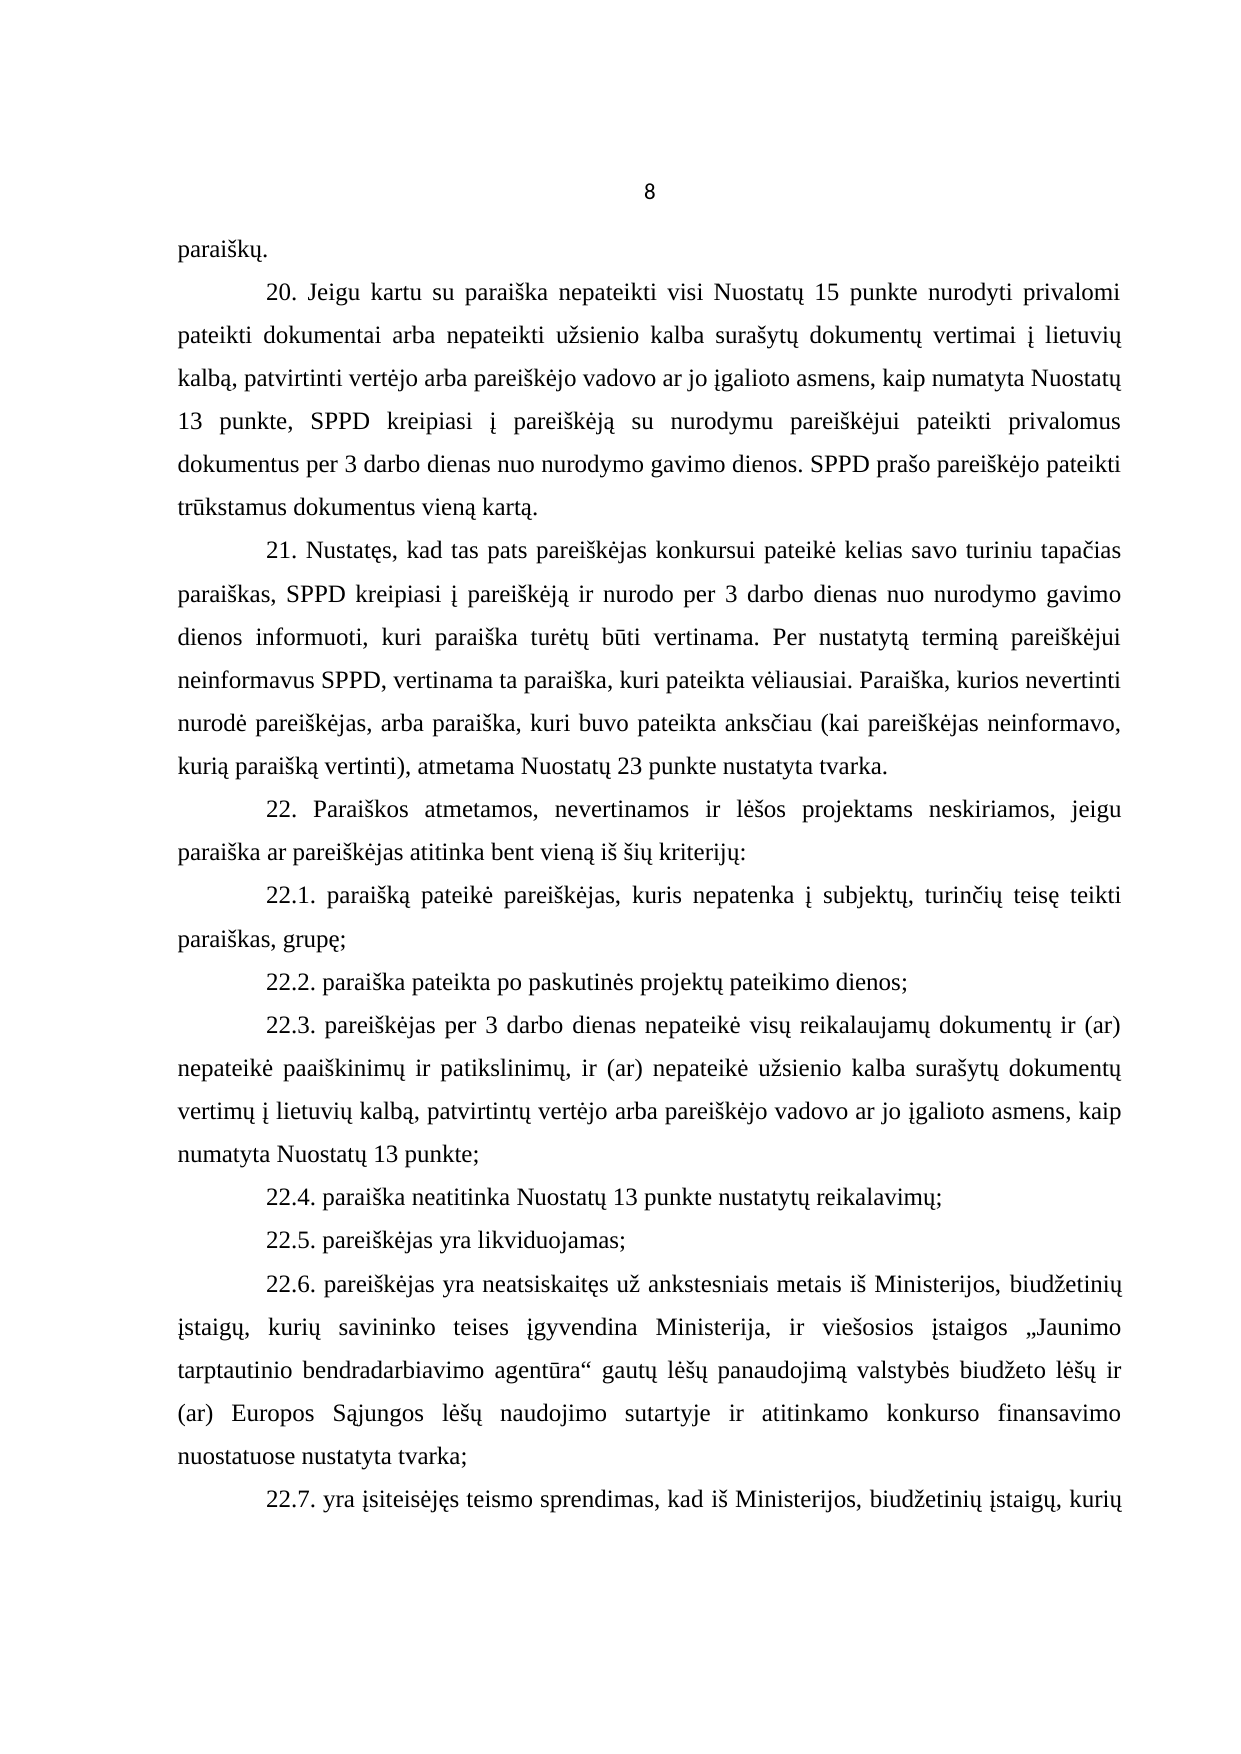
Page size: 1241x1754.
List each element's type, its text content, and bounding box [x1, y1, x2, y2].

text 20. Jeigu kartu su paraiška nepateikti visi Nuostatų 15 punkte nurodyti privalomi pateikti dokumentai arba nepateikti užsienio kalba surašytų dokumentų vertimai į lietuvių kalbą, patvirtinti vertėjo arba pareiškėjo vadovo ar jo įgalioto asmens, kaip numatyta Nuostatų 13 punkte, SPPD kreipiasi į pareiškėją su nurodymu pareiškėjui pateikti privalomus dokumentus per 3 darbo dienas nuo nurodymo gavimo dienos. SPPD prašo pareiškėjo pateikti trūkstamus dokumentus vieną kartą. [177, 277, 1122, 521]
text 22.3. pareiškėjas per 3 darbo dienas nepateikė visų reikalaujamų dokumentų ir (ar) nepateikė paaiškinimų ir patikslinimų, ir (ar) nepateikė užsienio kalba surašytų dokumentų vertimų į lietuvių kalbą, patvirtintų vertėjo arba pareiškėjo vadovo ar jo įgalioto asmens, kaip numatyta Nuostatų 13 punkte; [177, 1010, 1122, 1168]
text 22.2. paraiška pateikta po paskutinės projektų pateikimo dienos; [177, 967, 1122, 996]
text 22.6. pareiškėjas yra neatsiskaitęs už ankstesniais metais iš Ministerijos, biudžetinių įstaigų, kurių savininko teises įgyvendina Ministerija, ir viešosios įstaigos „Jaunimo tarptautinio bendradarbiavimo agentūra“ gautų lėšų panaudojimą valstybės biudžeto lėšų ir (ar) Europos Sąjungos lėšų naudojimo sutartyje ir atitinkamo konkurso finansavimo nuostatuose nustatyta tvarka; [177, 1269, 1122, 1470]
text 22.1. paraišką pateikė pareiškėjas, kuris nepatenka į subjektų, turinčių teisę teikti paraiškas, grupę; [177, 881, 1122, 952]
text 21. Nustatęs, kad tas pats pareiškėjas konkursui pateikė kelias savo turiniu tapačias paraiškas, SPPD kreipiasi į pareiškėją ir nurodo per 3 darbo dienas nuo nurodymo gavimo dienos informuoti, kuri paraiška turėtų būti vertinama. Per nustatytą terminą pareiškėjui neinformavus SPPD, vertinama ta paraiška, kuri pateikta vėliausiai. Paraiška, kurios nevertinti nurodė pareiškėjas, arba paraiška, kuri buvo pateikta anksčiau (kai pareiškėjas neinformavo, kurią paraišką vertinti), atmetama Nuostatų 23 punkte nustatyta tvarka. [177, 536, 1122, 780]
text 22.7. yra įsiteisėjęs teismo sprendimas, kad iš Ministerijos, biudžetinių įstaigų, kurių [177, 1484, 1122, 1513]
text 22. Paraiškos atmetamos, nevertinamos ir lėšos projektams neskiriamos, jeigu paraiška ar pareiškėjas atitinka bent vieną iš šių kriterijų: [177, 794, 1122, 866]
text 22.4. paraiška neatitinka Nuostatų 13 punkte nustatytų reikalavimų; [177, 1182, 1122, 1211]
text paraiškų. [177, 234, 1122, 262]
text 22.5. pareiškėjas yra likviduojamas; [177, 1226, 1122, 1254]
